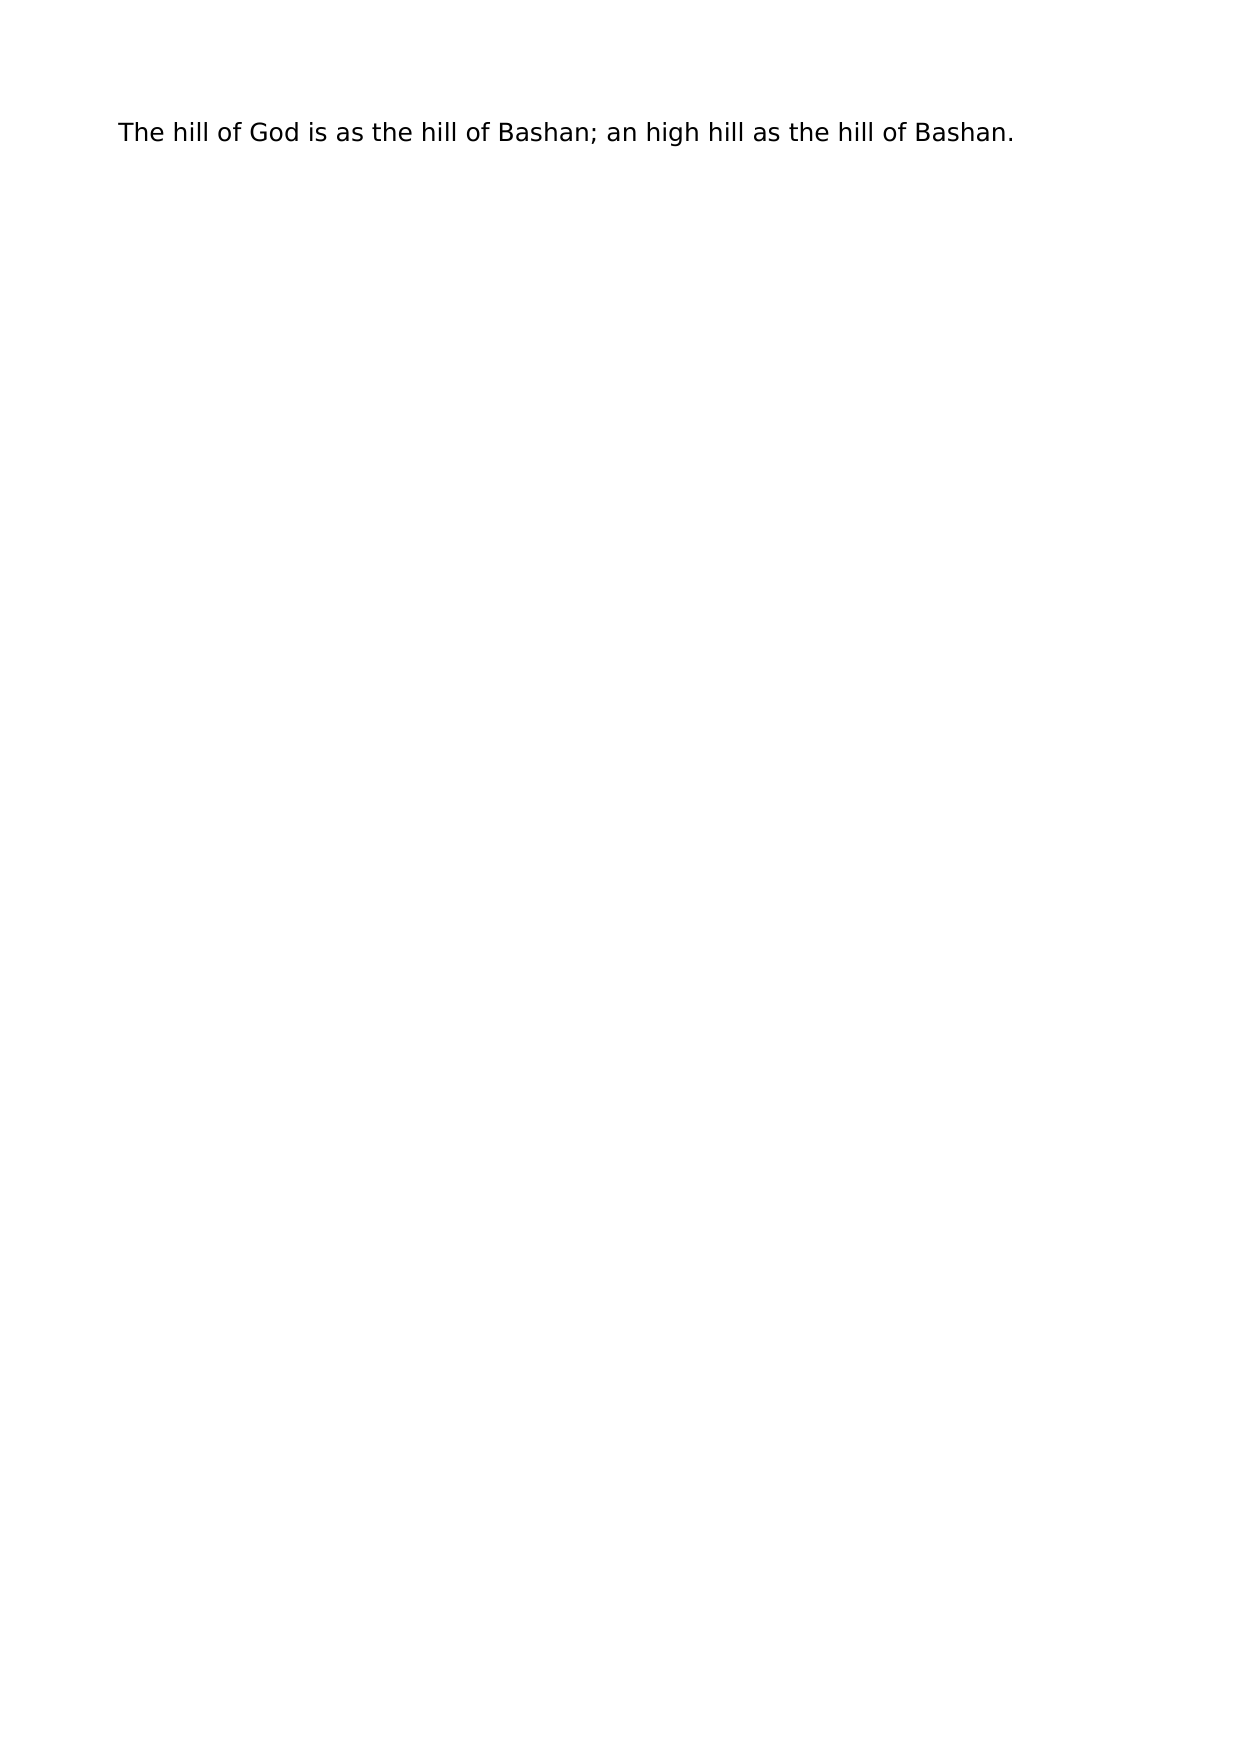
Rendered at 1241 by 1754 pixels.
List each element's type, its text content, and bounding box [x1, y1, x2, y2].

text The hill of God is as the hill of Bashan; an high hill as the hill of Bashan. [118, 118, 1122, 147]
